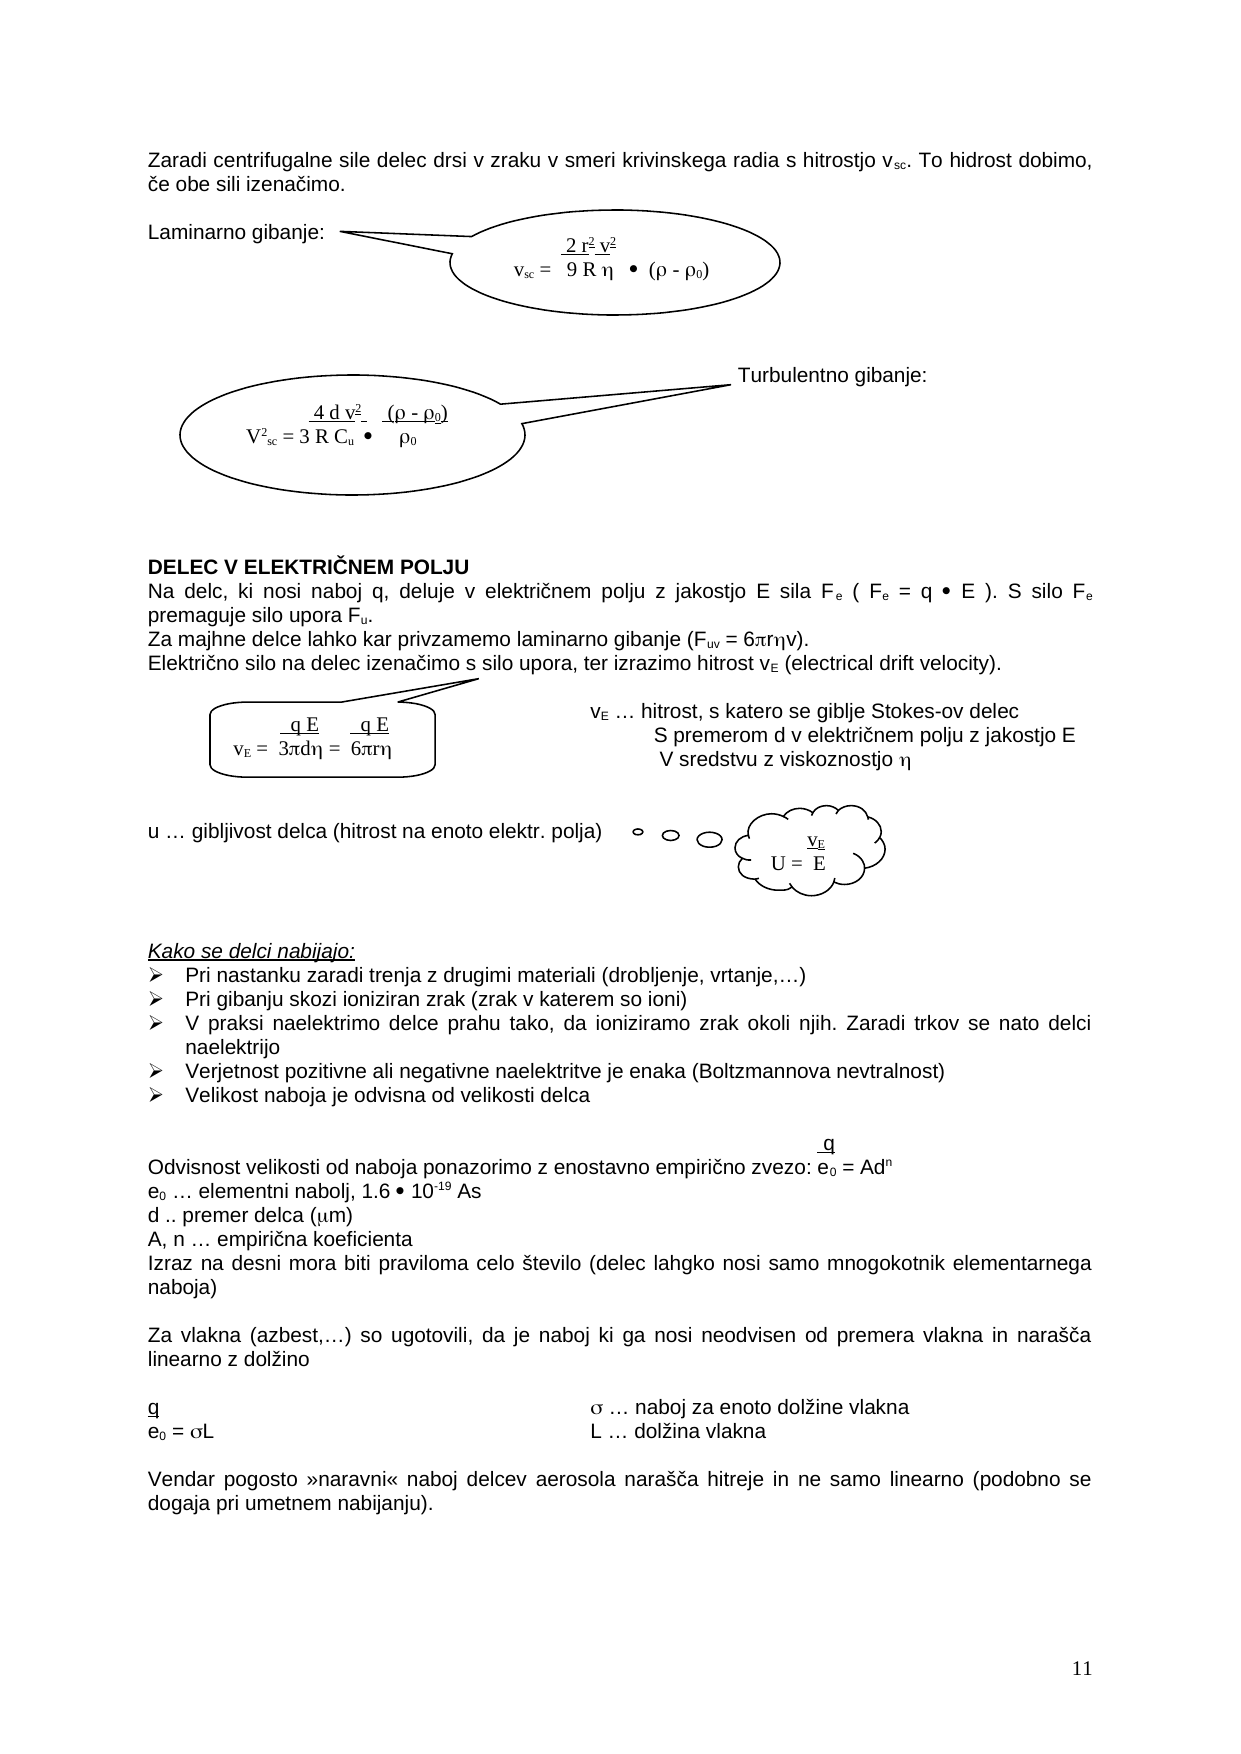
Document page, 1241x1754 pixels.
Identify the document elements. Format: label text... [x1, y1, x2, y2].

list Pri gibanju skozi ioniziran zrak (zrak v katerem so ioni) [148, 987, 1093, 1011]
list Velikost naboja je odvisna od velikosti delca [148, 1083, 1093, 1107]
text Vendar pogosto »naravni« naboj delcev aerosola narašča hitreje in ne samo linearno (podobno se dogaja pri umetnem nabijanju). [148, 1467, 1093, 1514]
text Izraz na desni mora biti praviloma celo število (delec lahgko nosi samo mnogokotnik elementarnega naboja) [148, 1251, 1093, 1299]
text e0 = L L … dolžina vlakna [148, 1418, 1093, 1443]
text [148, 699, 349, 723]
text vE … hitrost, s katero se giblje Stokes-ov delec [408, 699, 1093, 723]
list Verjetnost pozitivne ali negativne naelektritve je enaka (Boltzmannova nevtralnost) [148, 1059, 1093, 1083]
text Za vlakna (azbest,…) so ugotovili, da je naboj ki ga nosi neodvisen od premera vlakna in narašča linearno z dolžino [148, 1323, 1093, 1371]
text Kako se delci nabijajo: [148, 938, 1093, 962]
text Na delc, ki nosi naboj q, deluje v električnem polju z jakostjo E sila Fe ( Fe = q  E ). S silo Fe premaguje silo upora Fu. [148, 579, 1093, 627]
text A, n … empirična koeficienta [148, 1227, 1093, 1251]
list V praksi naelektrimo delce prahu tako, da ioniziramo zrak okoli njih. Zaradi trkov se nato delci naelektrijo [148, 1011, 1093, 1059]
text Laminarno gibanje: [148, 219, 514, 243]
text d .. premer delca (m) [148, 1203, 1093, 1227]
text [877, 819, 1093, 843]
text [716, 219, 1093, 243]
text q [811, 1131, 1093, 1155]
text e0 … elementni nabolj, 1.6  10-19 As [148, 1179, 1093, 1203]
text Odvisnost velikosti od naboja ponazorimo z enostavno empirično zvezo: e0 = Adn [148, 1155, 1093, 1179]
text u … gibljivost delca (hitrost na enoto elektr. polja) [148, 819, 753, 843]
text S premerom d v električnem polju z jakostjo E [436, 723, 1093, 747]
list Pri nastanku zaradi trenja z drugimi materiali (drobljenje, vrtanje,…) [148, 962, 1093, 987]
text Zaradi centrifugalne sile delec drsi v zraku v smeri krivinskega radia s hitrostjo vsc. To hidrost dobimo, če obe sili izenačimo. [148, 148, 1093, 196]
text Za majhne delce lahko kar privzamemo laminarno gibanje (Fuv = 6rv). [148, 627, 1093, 651]
text q  … naboj za enoto dolžine vlakna [148, 1394, 1093, 1418]
text Turbulentno gibanje: [148, 363, 1093, 387]
text DELEC V ELEKTRIČNEM POLJU [148, 555, 1093, 579]
text [148, 723, 209, 747]
text Električno silo na delec izenačimo s silo upora, ter izrazimo hitrost vE (electrical drift velocity). [148, 651, 1093, 675]
text [148, 747, 212, 771]
text V sredstvu z viskoznostjo  [433, 747, 1093, 771]
